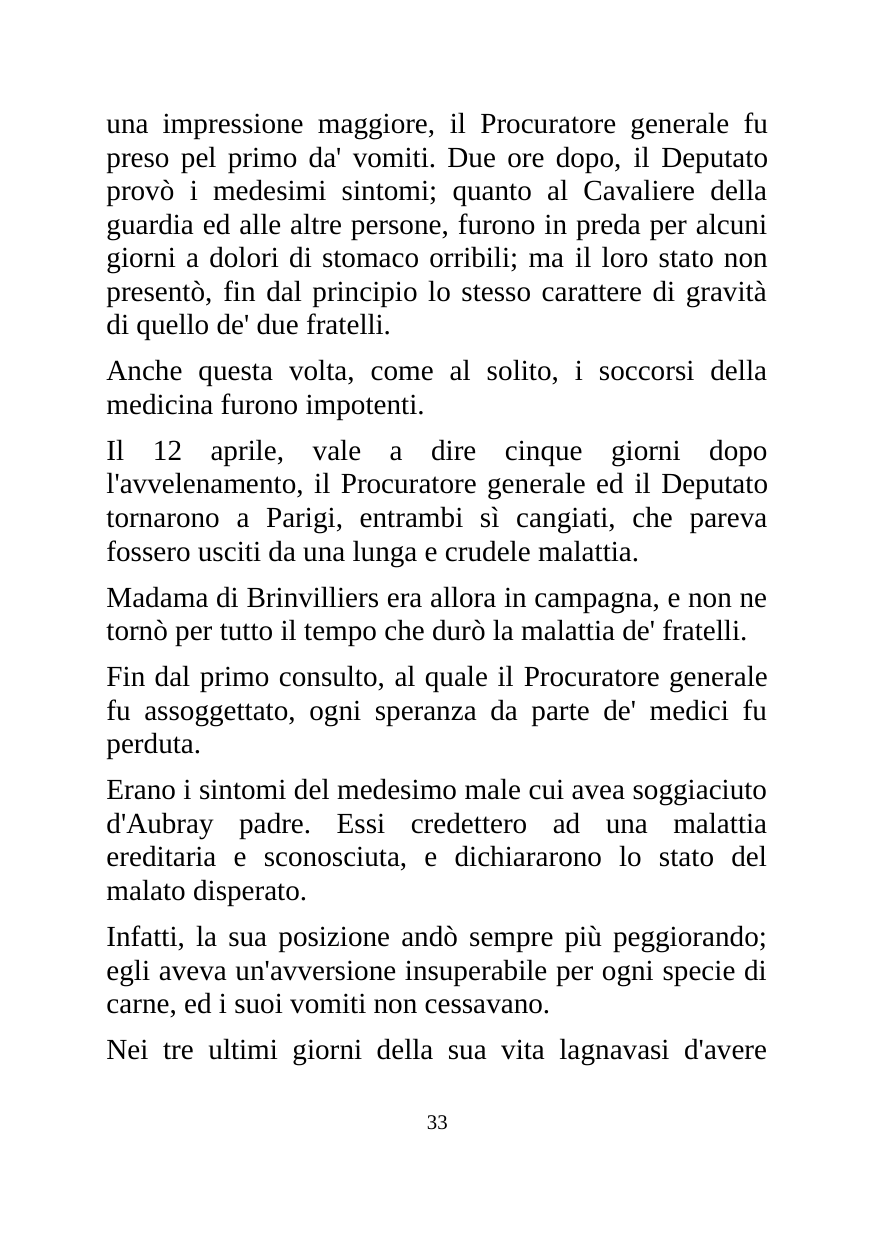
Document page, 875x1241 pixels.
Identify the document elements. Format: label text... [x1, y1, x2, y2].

text Fin dal primo consulto, al quale il Procuratore generale fu assoggettato, ogni speranza da parte de' medici fu perduta. [106, 659, 768, 760]
text Nei tre ultimi giorni della sua vita lagnavasi d'avere [106, 1032, 768, 1066]
text Madama di Brinvilliers era allora in campagna, e non ne tornò per tutto il tempo che durò la malattia de' fratelli. [106, 580, 768, 647]
text Anche questa volta, come al solito, i soccorsi della medicina furono impotenti. [106, 353, 768, 421]
text Infatti, la sua posizione andò sempre più peggiorando; egli aveva un'avversione insuperabile per ogni specie di carne, ed i suoi vomiti non cessavano. [106, 919, 768, 1020]
text Erano i sintomi del medesimo male cui avea soggiaciuto d'Aubray padre. Essi credettero ad una malattia ereditaria e sconosciuta, e dichiararono lo stato del malato disperato. [106, 772, 768, 907]
text una impressione maggiore, il Procuratore generale fu preso pel primo da' vomiti. Due ore dopo, il Deputato provò i medesimi sintomi; quanto al Cavaliere della guardia ed alle altre persone, furono in preda per alcuni giorni a dolori di stomaco orribili; ma il loro stato non presentò, fin dal principio lo stesso carattere di gravità di quello de' due fratelli. [106, 106, 768, 341]
text Il 12 aprile, vale a dire cinque giorni dopo l'avvelenamento, il Procuratore generale ed il Deputato tornarono a Parigi, entrambi sì cangiati, che pareva fossero usciti da una lunga e crudele malattia. [106, 433, 768, 567]
